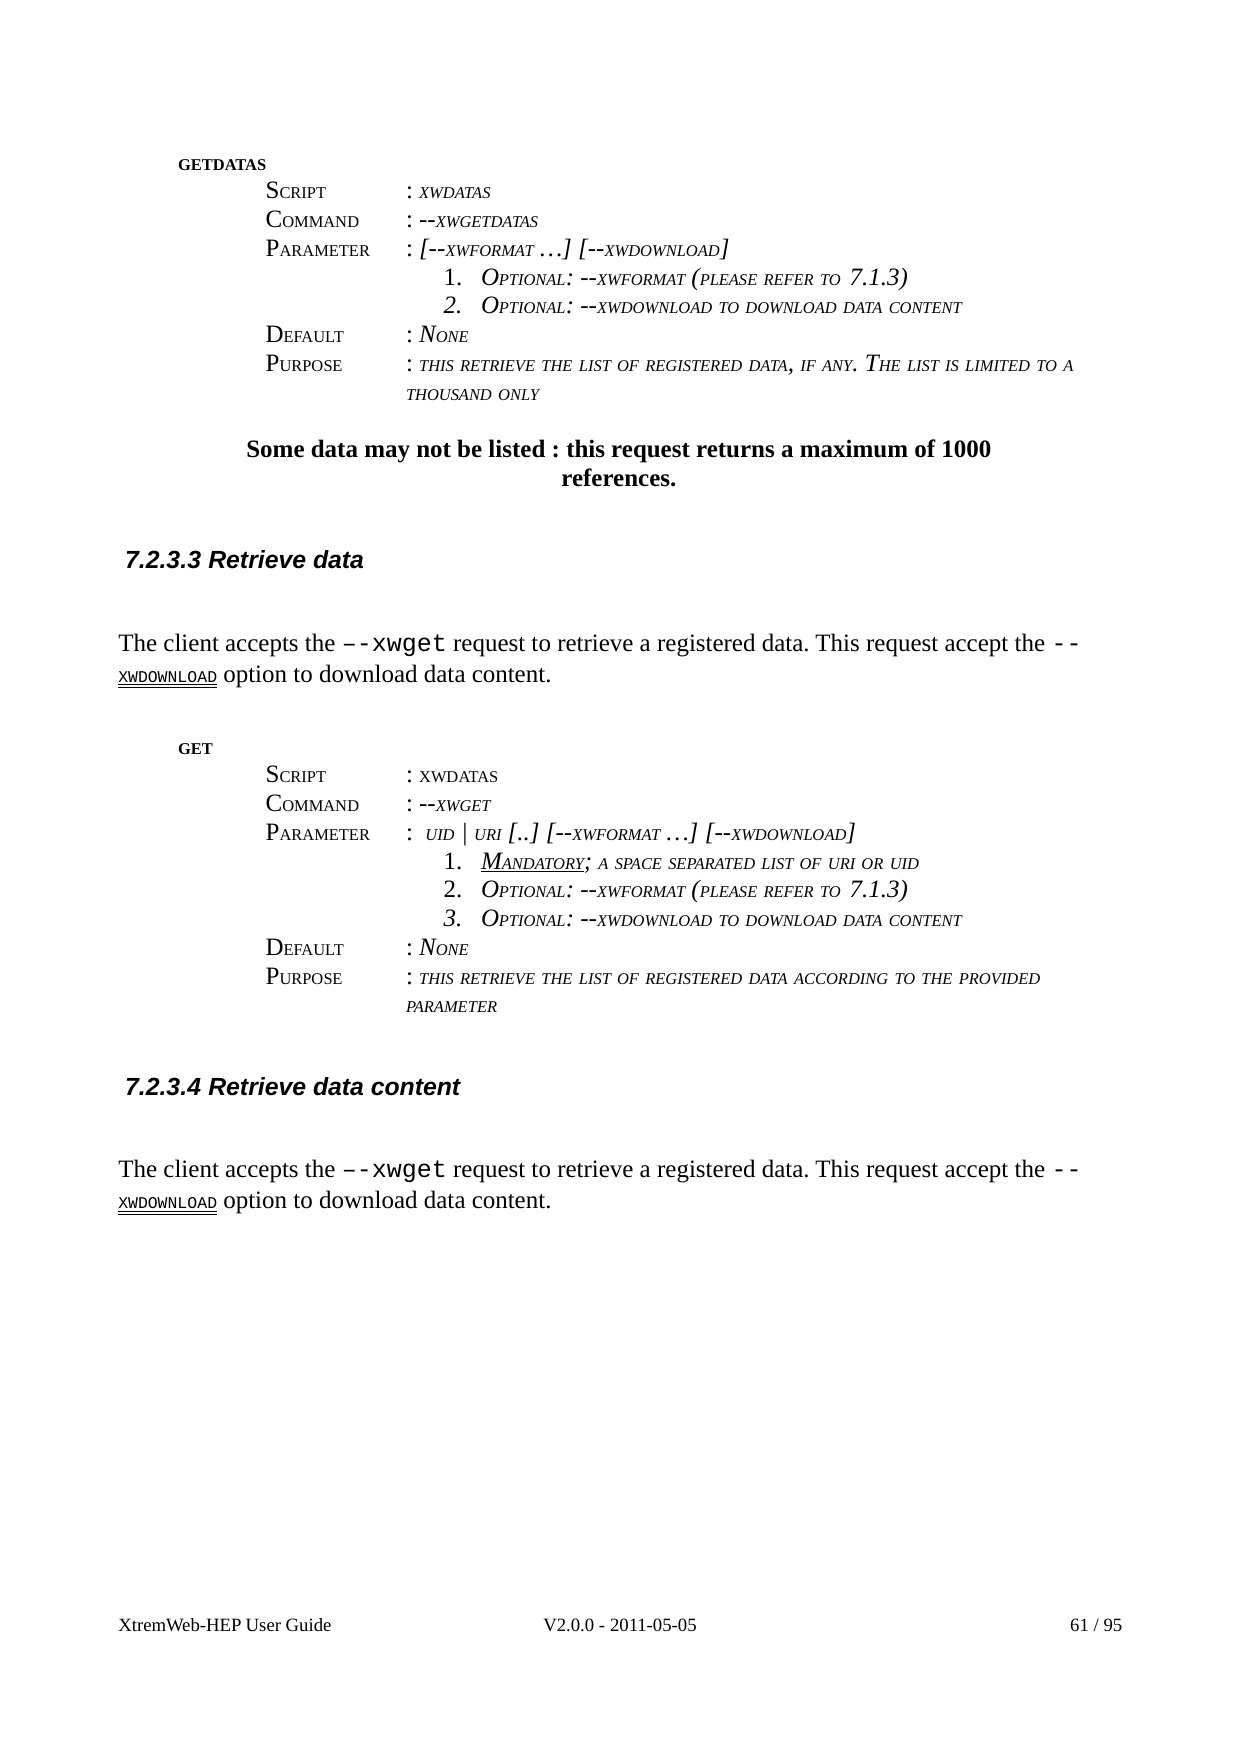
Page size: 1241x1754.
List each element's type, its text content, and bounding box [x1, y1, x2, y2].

list Optional: --xwdownload to download data content [443, 291, 1122, 319]
text Default : None [265, 319, 1122, 348]
text Some data may not be listed : this request returns a maximum of 1000 references. [233, 434, 1004, 492]
text Purpose : this retrieve the list of registered data according to the provided parameter [265, 961, 1122, 1018]
text Command : --xwgetdatas [265, 204, 1122, 233]
subtitle Retrieve data content [118, 1072, 1122, 1101]
text Purpose : this retrieve the list of registered data, if any. The list is limited to a thousand only [265, 348, 1122, 406]
text Parameter : uid | uri [..] [--xwformat …] [--xwdownload] [265, 817, 1122, 846]
list Mandatory; a space separated list of uri or uid [443, 846, 1122, 874]
text Script : xwdatas [265, 176, 1122, 204]
text The client accepts the –-xwget request to retrieve a registered data. This request accept the --xwdownload option to download data content. [118, 1154, 1122, 1216]
text getdatas [178, 147, 1122, 176]
list Optional: --xwformat (please refer to 7.1.3) [443, 262, 1122, 291]
subtitle Retrieve data [118, 546, 1122, 574]
text get [178, 731, 1122, 759]
text Default : None [265, 932, 1122, 961]
text The client accepts the –-xwget request to retrieve a registered data. This request accept the --xwdownload option to download data content. [118, 628, 1122, 689]
list Optional: --xwdownload to download data content [443, 903, 1122, 932]
text Parameter : [--xwformat …] [--xwdownload] [265, 233, 1122, 262]
text Script : xwdatas [265, 759, 1122, 788]
list Optional: --xwformat (please refer to 7.1.3) [443, 874, 1122, 903]
text Command : --xwget [265, 788, 1122, 817]
